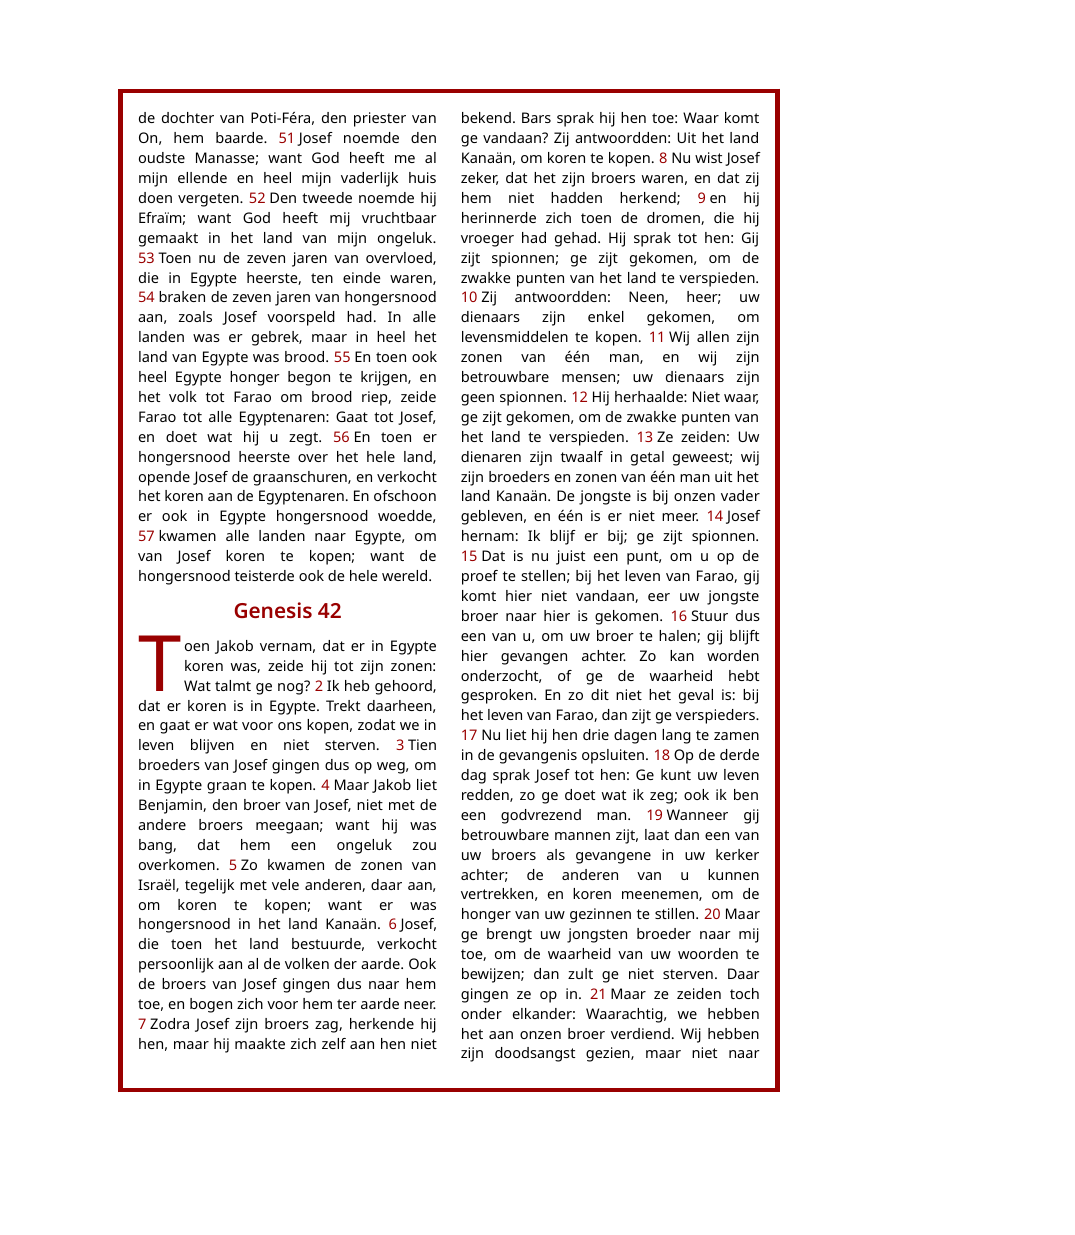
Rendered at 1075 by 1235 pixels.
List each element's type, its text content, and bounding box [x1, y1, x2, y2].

text de dochter van Poti-Féra, den priester van On, hem baarde. 51 Josef noemde den oudste Manasse; want God heeft me al mijn ellende en heel mijn vaderlijk huis doen vergeten. 52 Den tweede noemde hij Efraïm; want God heeft mij vruchtbaar gemaakt in het land van mijn ongeluk. 53 Toen nu de zeven jaren van overvloed, die in Egypte heerste, ten einde waren, 54 braken de zeven jaren van hongersnood aan, zoals Josef voorspeld had. In alle landen was er gebrek, maar in heel het land van Egypte was brood. 55 En toen ook heel Egypte honger begon te krijgen, en het volk tot Farao om brood riep, zeide Farao tot alle Egyptenaren: Gaat tot Josef, en doet wat hij u zegt. 56 En toen er hongersnood heerste over het hele land, opende Josef de graanschuren, en verkocht het koren aan de Egyptenaren. En ofschoon er ook in Egypte hongersnood woedde, 57 kwamen alle landen naar Egypte, om van Josef koren te kopen; want de hongersnood teisterde ook de hele wereld. [138, 108, 437, 586]
text Toen Jakob vernam, dat er in Egypte koren was, zeide hij tot zijn zonen: Wat talmt ge nog? 2 Ik heb gehoord, dat er koren is in Egypte. Trekt daarheen, en gaat er wat voor ons kopen, zodat we in leven blijven en niet sterven. 3 Tien broeders van Josef gingen dus op weg, om in Egypte graan te kopen. 4 Maar Jakob liet Benjamin, den broer van Josef, niet met de andere broers meegaan; want hij was bang, dat hem een ongeluk zou overkomen. 5 Zo kwamen de zonen van Israël, tegelijk met vele anderen, daar aan, om koren te kopen; want er was hongersnood in het land Kanaän. 6 Josef, die toen het land bestuurde, verkocht persoonlijk aan al de volken der aarde. Ook de broers van Josef gingen dus naar hem toe, en bogen zich voor hem ter aarde neer. 7 Zodra Josef zijn broers zag, herkende hij hen, maar hij maakte zich zelf aan hen niet [138, 636, 437, 1053]
text bekend. Bars sprak hij hen toe: Waar komt ge vandaan? Zij antwoordden: Uit het land Kanaän, om koren te kopen. 8 Nu wist Josef zeker, dat het zijn broers waren, en dat zij hem niet hadden herkend; 9 en hij herinnerde zich toen de dromen, die hij vroeger had gehad. Hij sprak tot hen: Gij zijt spionnen; ge zijt gekomen, om de zwakke punten van het land te verspieden. 10 Zij antwoordden: Neen, heer; uw dienaars zijn enkel gekomen, om levensmiddelen te kopen. 11 Wij allen zijn zonen van één man, en wij zijn betrouwbare mensen; uw dienaars zijn geen spionnen. 12 Hij herhaalde: Niet waar, ge zijt gekomen, om de zwakke punten van het land te verspieden. 13 Ze zeiden: Uw dienaren zijn twaalf in getal geweest; wij zijn broeders en zonen van één man uit het land Kanaän. De jongste is bij onzen vader gebleven, en één is er niet meer. 14 Josef hernam: Ik blijf er bij; ge zijt spionnen. 15 Dat is nu juist een punt, om u op de proef te stellen; bij het leven van Farao, gij komt hier niet vandaan, eer uw jongste broer naar hier is gekomen. 16 Stuur dus een van u, om uw broer te halen; gij blijft hier gevangen achter. Zo kan worden onderzocht, of ge de waarheid hebt gesproken. En zo dit niet het geval is: bij het leven van Farao, dan zijt ge verspieders. 17 Nu liet hij hen drie dagen lang te zamen in de gevangenis opsluiten. 18 Op de derde dag sprak Josef tot hen: Ge kunt uw leven redden, zo ge doet wat ik zeg; ook ik ben een godvrezend man. 19 Wanneer gij betrouwbare mannen zijt, laat dan een van uw broers als gevangene in uw kerker achter; de anderen van u kunnen vertrekken, en koren meenemen, om de honger van uw gezinnen te stillen. 20 Maar ge brengt uw jongsten broeder naar mij toe, om de waarheid van uw woorden te bewijzen; dan zult ge niet sterven. Daar gingen ze op in. 21 Maar ze zeiden toch onder elkander: Waarachtig, we hebben het aan onzen broer verdiend. Wij hebben zijn doodsangst gezien, maar niet naar [461, 108, 760, 1063]
subtitle Genesis 42 [138, 596, 437, 625]
